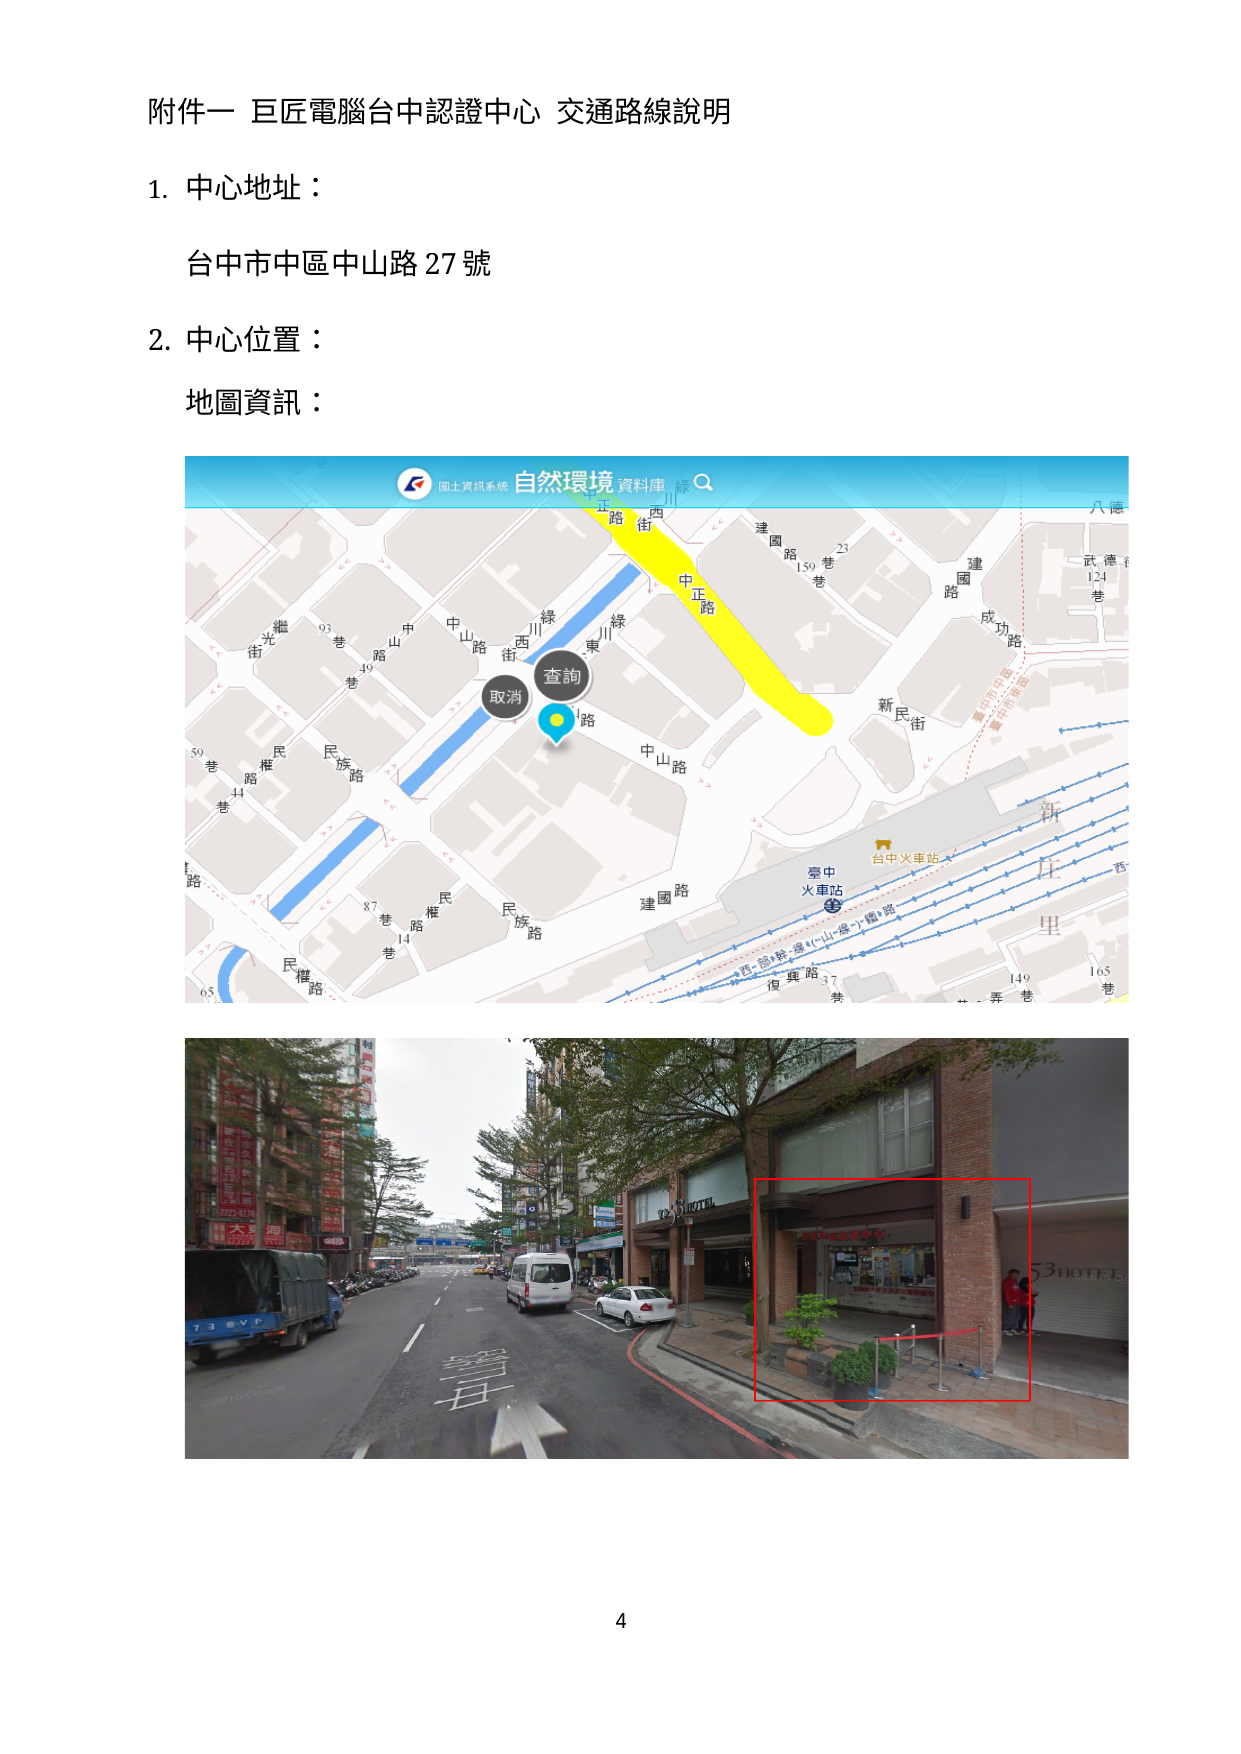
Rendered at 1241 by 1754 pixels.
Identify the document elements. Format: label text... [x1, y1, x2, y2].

list 中心位置： 地圖資訊： [148, 317, 1092, 422]
text 附件一 巨匠電腦台中認證中心 交通路線說明 [148, 89, 1092, 131]
list 中心地址： [148, 164, 1092, 207]
text 台中市中區中山路27號 [185, 241, 1092, 283]
